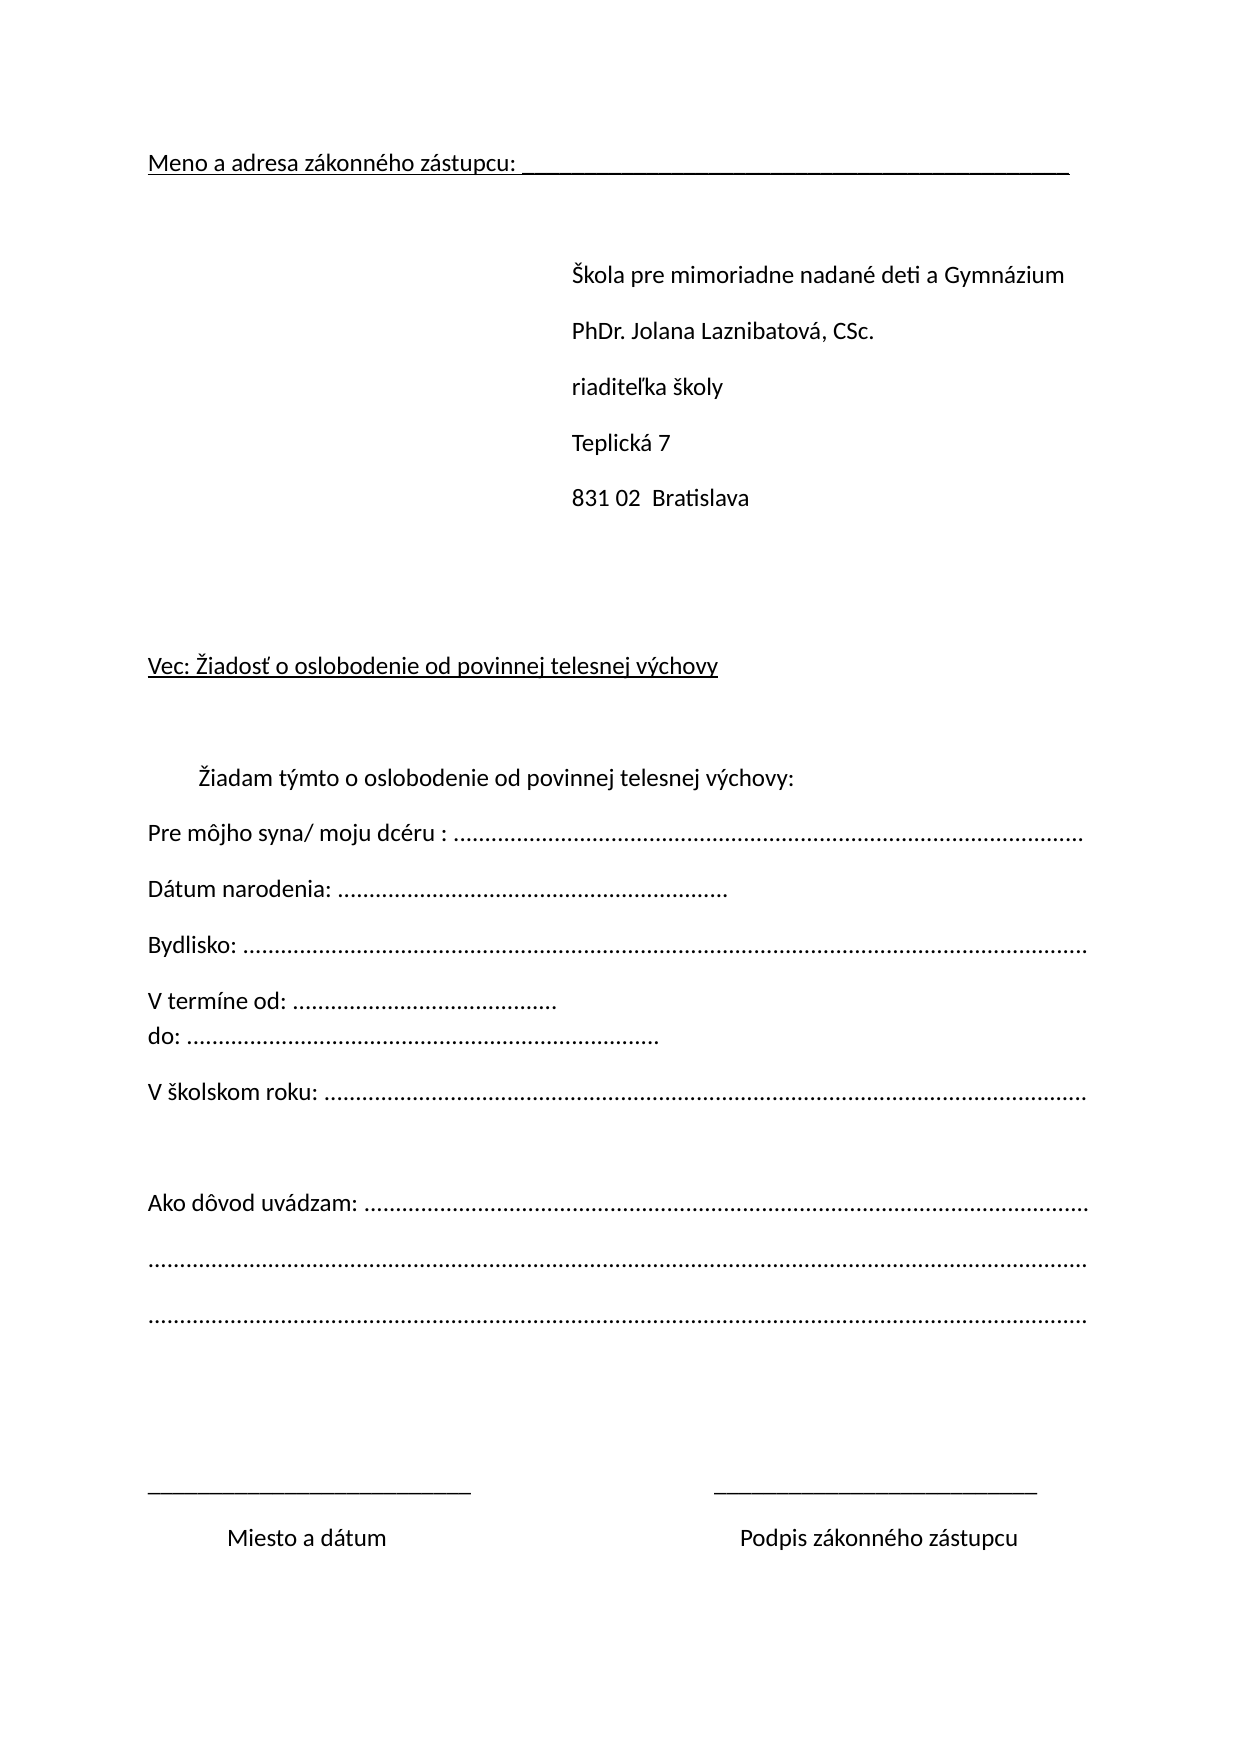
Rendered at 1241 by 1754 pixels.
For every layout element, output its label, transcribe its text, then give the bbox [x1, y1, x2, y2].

text Žiadam týmto o oslobodenie od povinnej telesnej výchovy: [148, 762, 1093, 792]
text 831 02 Bratislava [148, 483, 1093, 513]
text Škola pre mimoriadne nadané deti a Gymnázium [148, 259, 1093, 290]
text Dátum narodenia: .............................................................. [148, 873, 1093, 904]
text V termíne od: .......................................... do: ........................................................................... [148, 985, 1093, 1051]
text PhDr. Jolana Laznibatová, CSc. [148, 315, 1093, 346]
text ..................................................................................................................................................... [148, 1299, 1093, 1330]
text Miesto a dátum Podpis zákonného zástupcu [148, 1523, 1093, 1553]
text Bydlisko: ...................................................................................................................................... [148, 929, 1093, 960]
text __________________________ __________________________ [148, 1467, 1093, 1497]
text ..................................................................................................................................................... [148, 1243, 1093, 1274]
text Meno a adresa zákonného zástupcu: ­­­­­­____________________________________________ [148, 148, 1093, 178]
text V školskom roku: ......................................................................................................................... [148, 1076, 1093, 1106]
text Ako dôvod uvádzam: ................................................................................................................... [148, 1188, 1093, 1218]
text riaditeľka školy [148, 371, 1093, 401]
text Vec: Žiadosť o oslobodenie od povinnej telesnej výchovy [148, 650, 1093, 681]
text Teplická 7 [148, 427, 1093, 457]
text Pre môjho syna/ moju dcéru : .................................................................................................... [148, 818, 1093, 848]
